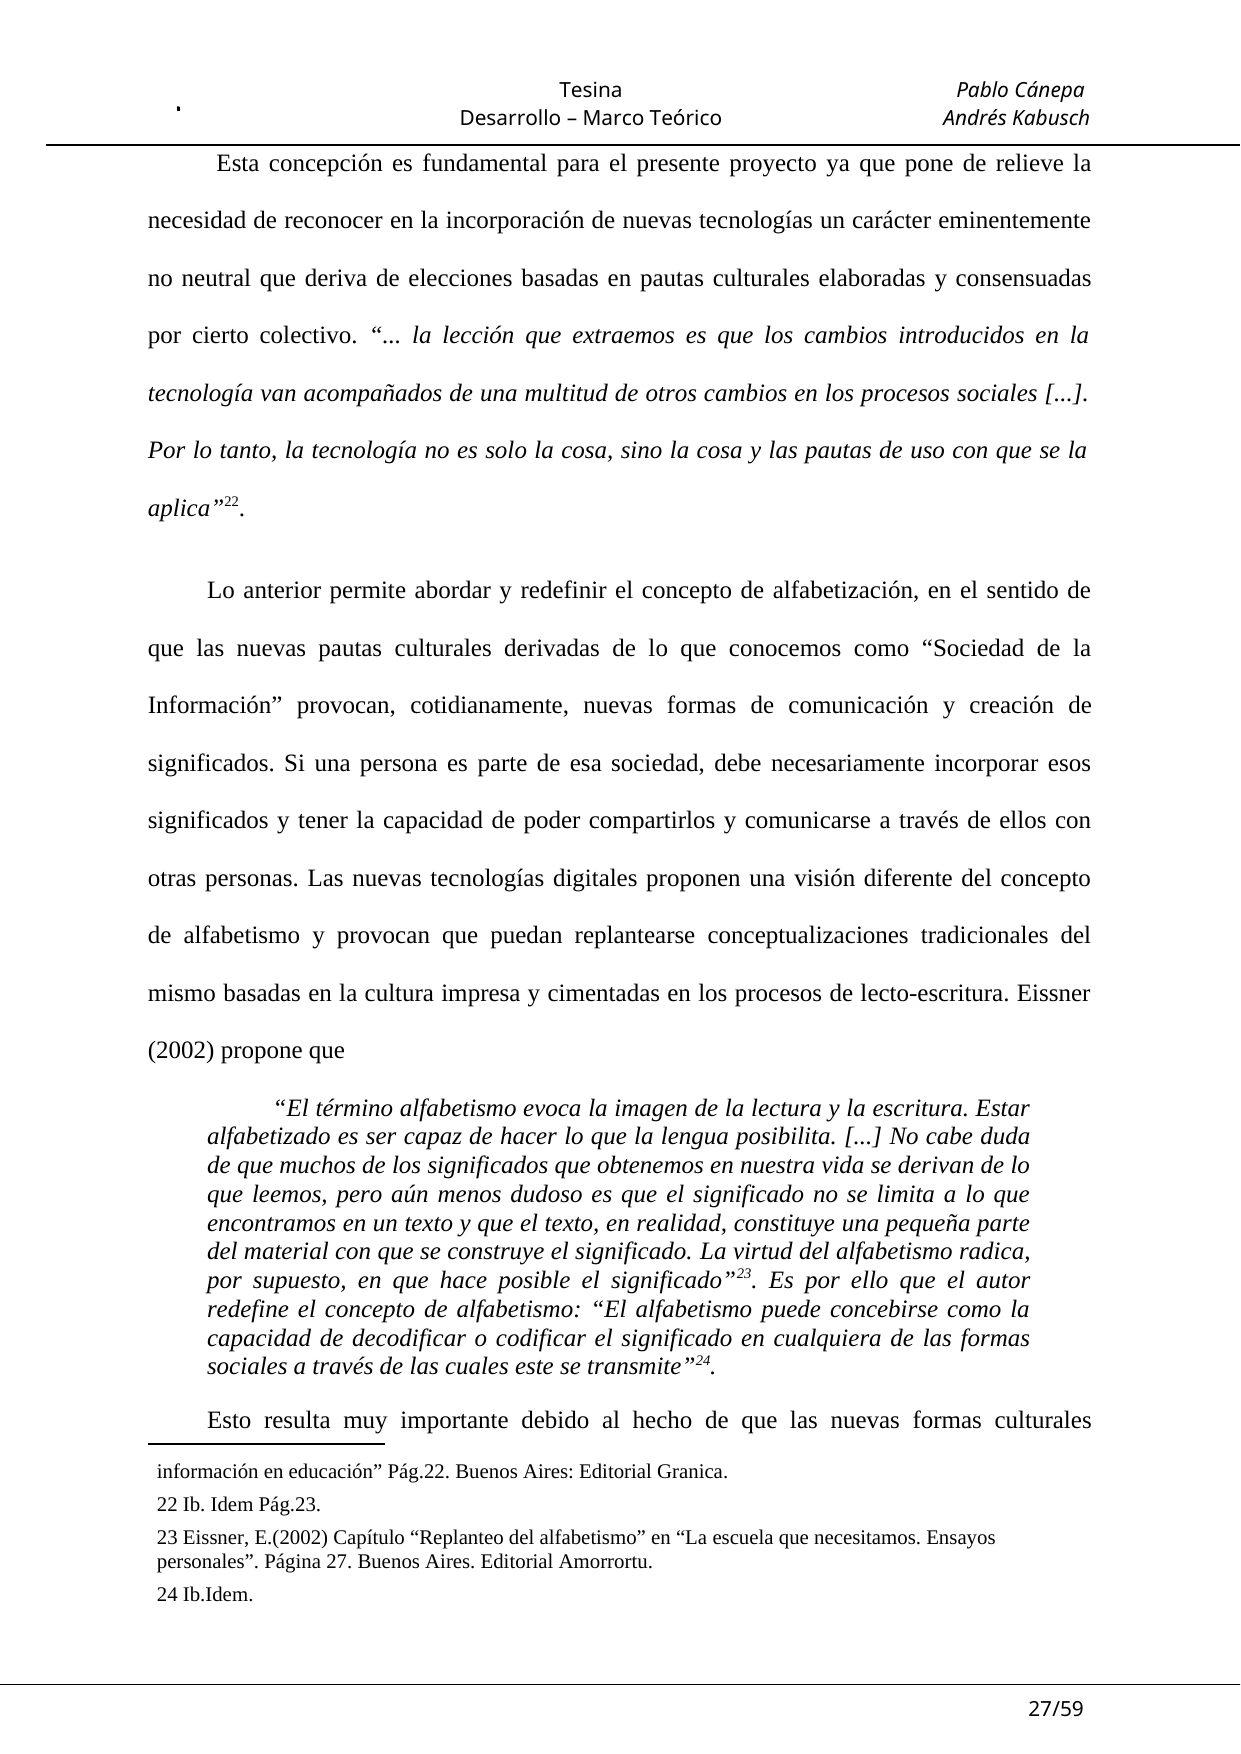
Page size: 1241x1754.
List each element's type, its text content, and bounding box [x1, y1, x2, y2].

text Ib. Idem Pág.23. [157, 1492, 1083, 1516]
text Eissner, E.(2002) Capítulo “Replanteo del alfabetismo” en “La escuela que necesitamos. Ensayos personales”. Página 27. Buenos Aires. Editorial Amorrortu. [157, 1525, 1083, 1573]
text Ib.Idem. [157, 1582, 1083, 1606]
text Lo anterior permite abordar y redefinir el concepto de alfabetización, en el sentido de que las nuevas pautas culturales derivadas de lo que conocemos como “Sociedad de la Información” provocan, cotidianamente, nuevas formas de comunicación y creación de significados. Si una persona es parte de esa sociedad, debe necesariamente incorporar esos significados y tener la capacidad de poder compartirlos y comunicarse a través de ellos con otras personas. Las nuevas tecnologías digitales proponen una visión diferente del concepto de alfabetismo y provocan que puedan replantearse conceptualizaciones tradicionales del mismo basadas en la cultura impresa y cimentadas en los procesos de lecto-escritura. Eissner (2002) propone que [148, 575, 1092, 1064]
text “El término alfabetismo evoca la imagen de la lectura y la escritura. Estar alfabetizado es ser capaz de hacer lo que la lengua posibilita. [...] No cabe duda de que muchos de los significados que obtenemos en nuestra vida se derivan de lo que leemos, pero aún menos dudoso es que el significado no se limita a lo que encontramos en un texto y que el texto, en realidad, constituye una pequeña parte del material con que se construye el significado. La virtud del alfabetismo radica, por supuesto, en que hace posible el significado”. Es por ello que el autor redefine el concepto de alfabetismo: “El alfabetismo puede concebirse como la capacidad de decodificar o codificar el significado en cualquiera de las formas sociales a través de las cuales este se transmite”. [207, 1093, 1033, 1380]
text información en educación” Pág.22. Buenos Aires: Editorial Granica. [157, 1459, 1083, 1483]
text Esto resulta muy importante debido al hecho de que las nuevas formas culturales [148, 1405, 1092, 1434]
text Esta concepción es fundamental para el presente proyecto ya que pone de relieve la necesidad de reconocer en la incorporación de nuevas tecnologías un carácter eminentemente no neutral que deriva de elecciones basadas en pautas culturales elaboradas y consensuadas por cierto colectivo. “... la lección que extraemos es que los cambios introducidos en la tecnología van acompañados de una multitud de otros cambios en los procesos sociales [...]. Por lo tanto, la tecnología no es solo la cosa, sino la cosa y las pautas de uso con que se la aplica”. [148, 148, 1092, 521]
